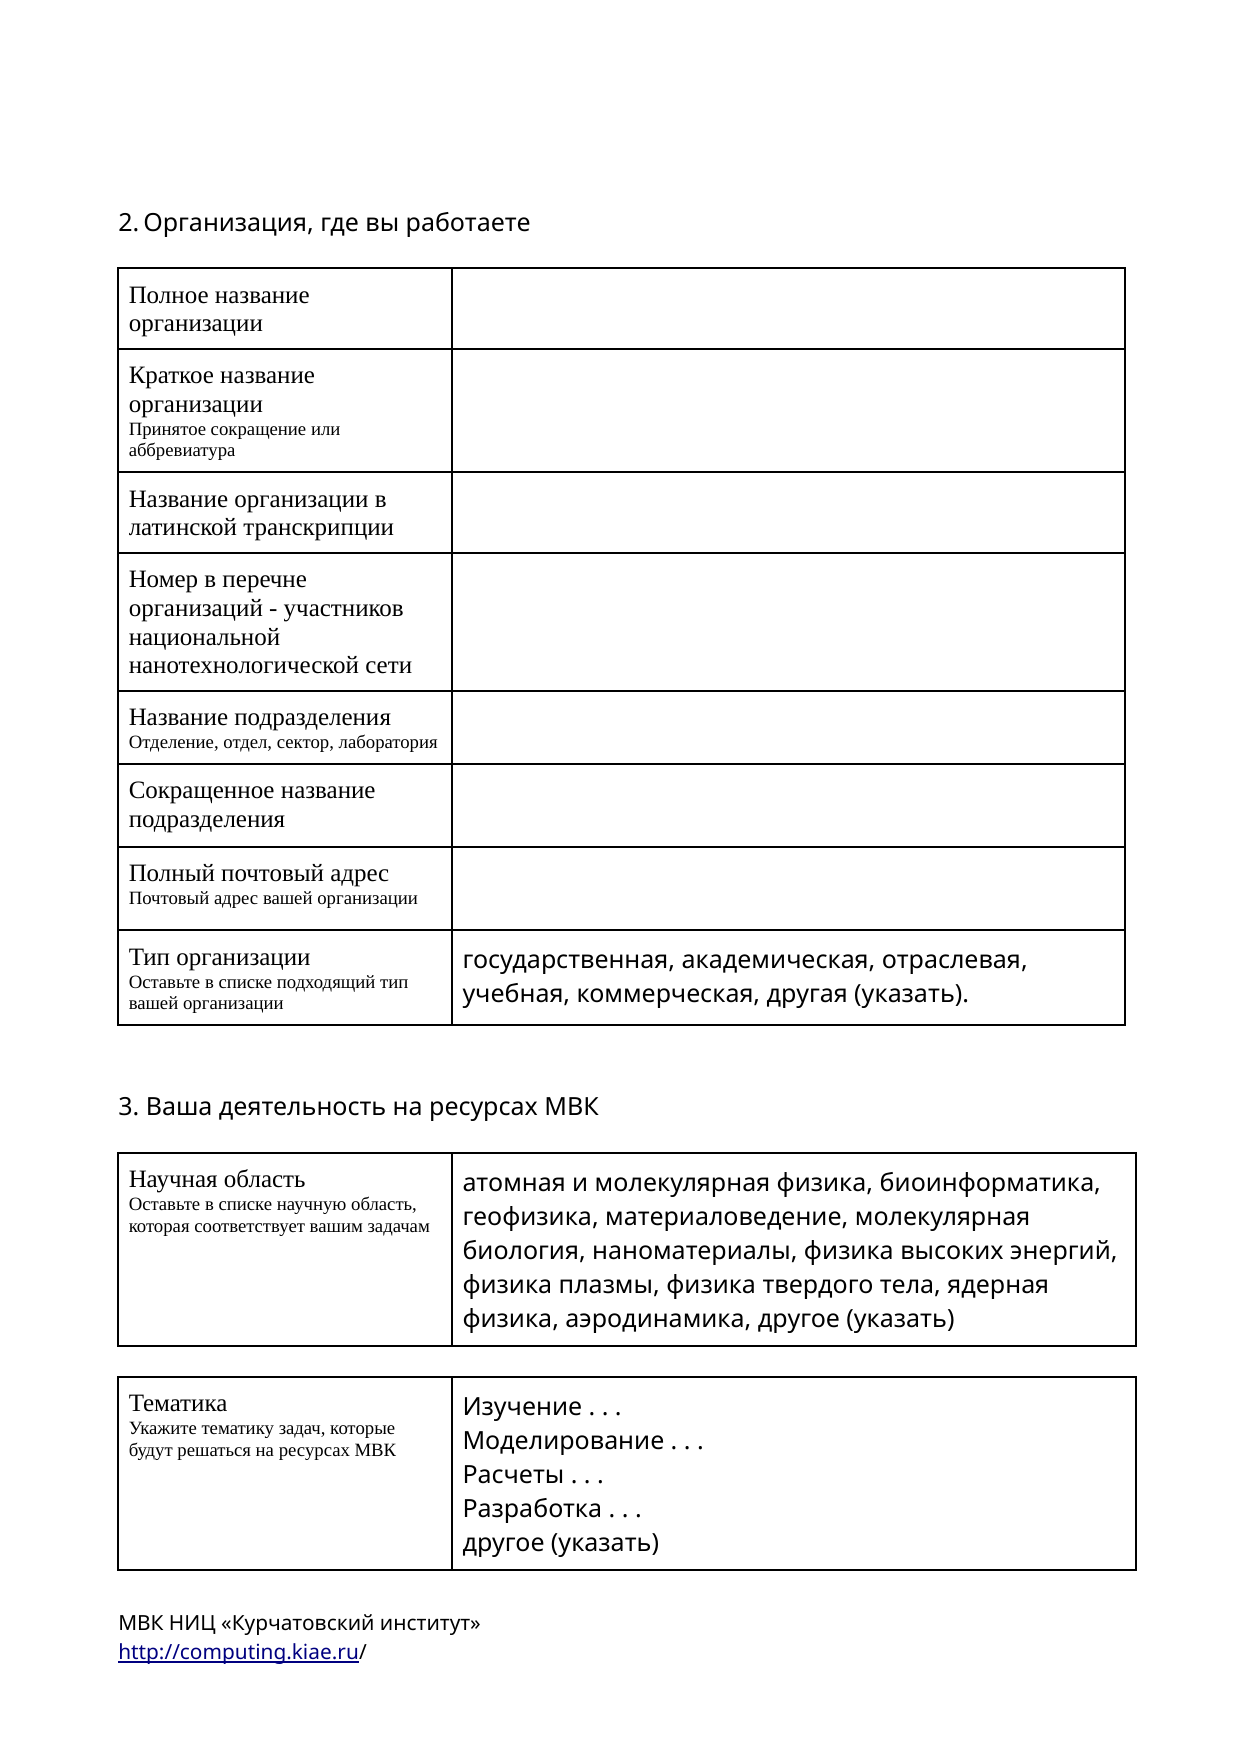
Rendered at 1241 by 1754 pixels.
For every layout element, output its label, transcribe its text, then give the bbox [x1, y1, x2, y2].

list Организация, где вы работаете [118, 204, 1122, 238]
table_header атомная и молекулярная физика, биоинформатика, геофизика, материаловедение, молекулярная биология, наноматериалы, физика высоких энергий, физика плазмы, физика твердого тела, ядерная физика, аэродинамика, другое (указать) [453, 1154, 1135, 1345]
table_header Научная область Оставьте в списке научную область, которая соответствует вашим задачам [119, 1154, 451, 1345]
table_cell государственная, академическая, отраслевая, учебная, коммерческая, другая (указать). [453, 931, 1124, 1024]
text 3. Ваша деятельность на ресурсах МВК [118, 1089, 1122, 1123]
table_cell [453, 350, 1124, 471]
table_cell [453, 765, 1124, 846]
table_cell Краткое название организации Принятое сокращение или аббревиатура [119, 350, 451, 471]
table_cell Тип организации Оставьте в списке подходящий тип вашей организации [119, 931, 451, 1024]
table_cell Название организации в латинской транскрипции [119, 473, 451, 552]
table_cell Номер в перечне организаций - участников национальной нанотехнологической сети [119, 554, 451, 689]
table_cell Полный почтовый адрес Почтовый адрес вашей организации [119, 848, 451, 929]
table_cell Сокращенное название подразделения [119, 765, 451, 846]
table_cell [453, 554, 1124, 689]
table_header [453, 269, 1124, 348]
table_header Тематика Укажите тематику задач, которые будут решаться на ресурсах МВК [119, 1378, 451, 1569]
table_cell [453, 692, 1124, 763]
table_cell [453, 473, 1124, 552]
table_cell [453, 848, 1124, 929]
table_header Изучение . . . Моделирование . . . Расчеты . . . Разработка . . . другое (указать) [453, 1378, 1135, 1569]
table_cell Название подразделения Отделение, отдел, сектор, лаборатория [119, 692, 451, 763]
table_header Полное название организации [119, 269, 451, 348]
